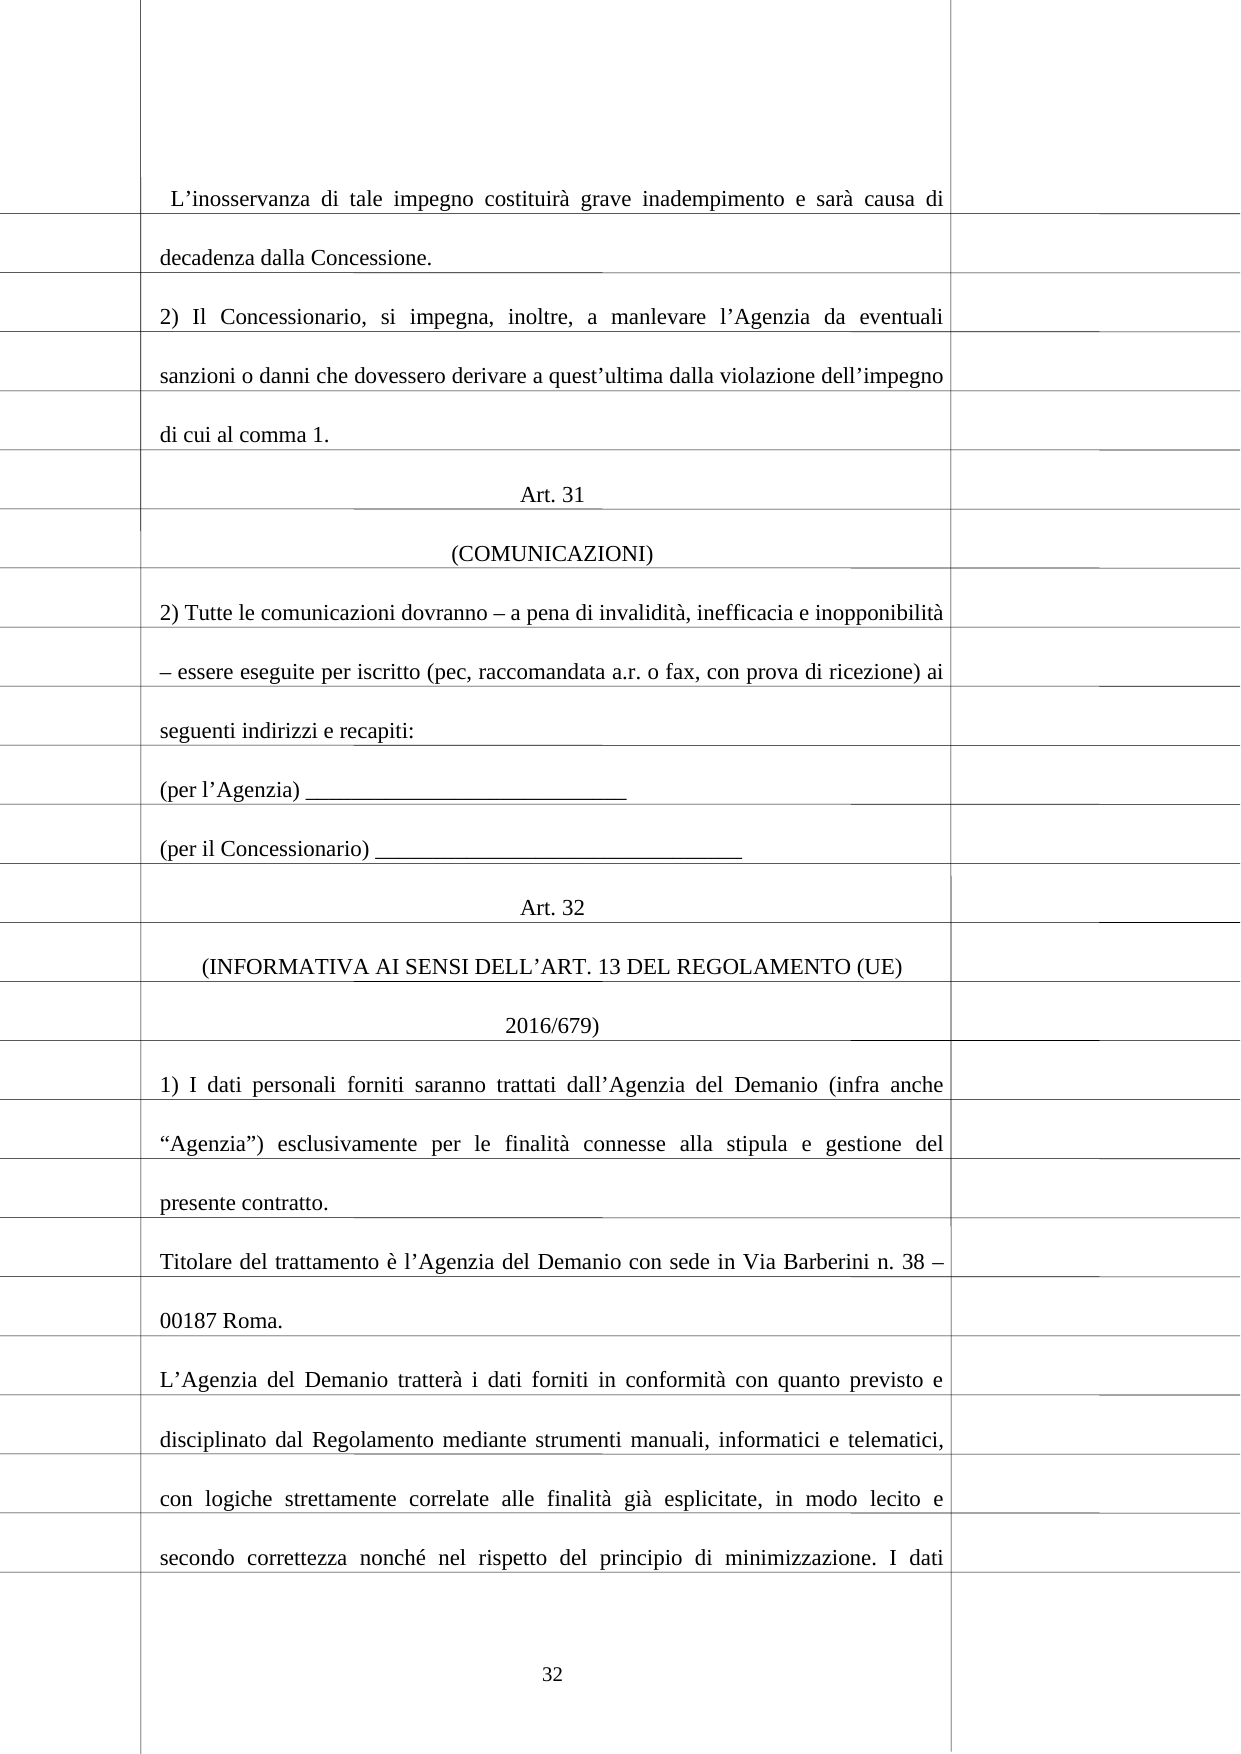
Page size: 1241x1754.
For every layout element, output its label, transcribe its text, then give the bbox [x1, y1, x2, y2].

text 1) I dati personali forniti saranno trattati dall’Agenzia del Demanio (infra anche [159, 1045, 945, 1099]
text [159, 1337, 945, 1341]
text (per il Concessionario) ________________________________ [159, 809, 945, 863]
text presente contratto. [159, 1159, 945, 1217]
text 2) Il Concessionario, si impegna, inoltre, a manlevare l’Agenzia da eventuali [159, 278, 945, 331]
text (per l’Agenzia) ____________________________ [159, 750, 945, 803]
text 00187 Roma. [159, 1277, 945, 1335]
text seguenti indirizzi e recapiti: [159, 687, 945, 745]
text (COMUNICAZIONI) [159, 514, 945, 567]
text [159, 805, 945, 809]
text sanzioni o danni che dovessero derivare a quest’ultima dalla violazione dell’impegno [159, 332, 945, 390]
text L’Agenzia del Demanio tratterà i dati forniti in conformità con quanto previsto e [159, 1341, 945, 1394]
text – essere eseguite per iscritto (pec, raccomandata a.r. o fax, con prova di ricezione) ai [159, 628, 945, 685]
text [159, 864, 945, 868]
text di cui al comma 1. [159, 392, 945, 449]
text con logiche strettamente correlate alle finalità già esplicitate, in modo lecito e [159, 1455, 945, 1512]
text [159, 273, 945, 278]
text [159, 510, 945, 514]
text [159, 1218, 945, 1223]
text secondo correttezza nonché nel rispetto del principio di minimizzazione. I dati [159, 1514, 945, 1571]
text (INFORMATIVA AI SENSI DELL’ART. 13 DEL REGOLAMENTO (UE) [159, 927, 945, 981]
text decadenza dalla Concessione. [159, 214, 945, 272]
text Art. 31 [159, 455, 945, 508]
text [159, 923, 945, 927]
text “Agenzia”) esclusivamente per le finalità connesse alla stipula e gestione del [159, 1100, 945, 1158]
text 2016/679) [159, 982, 945, 1040]
text [159, 569, 945, 573]
text [159, 1041, 945, 1045]
text disciplinato dal Regolamento mediante strumenti manuali, informatici e telematici, [159, 1396, 945, 1453]
text 2) Tutte le comunicazioni dovranno – a pena di invalidità, inefficacia e inopponibilità [159, 573, 945, 626]
text Art. 32 [159, 868, 945, 922]
text L’inosservanza di tale impegno costituirà grave inadempimento e sarà causa di [159, 159, 945, 213]
text Titolare del trattamento è l’Agenzia del Demanio con sede in Via Barberini n. 38 – [159, 1223, 945, 1276]
